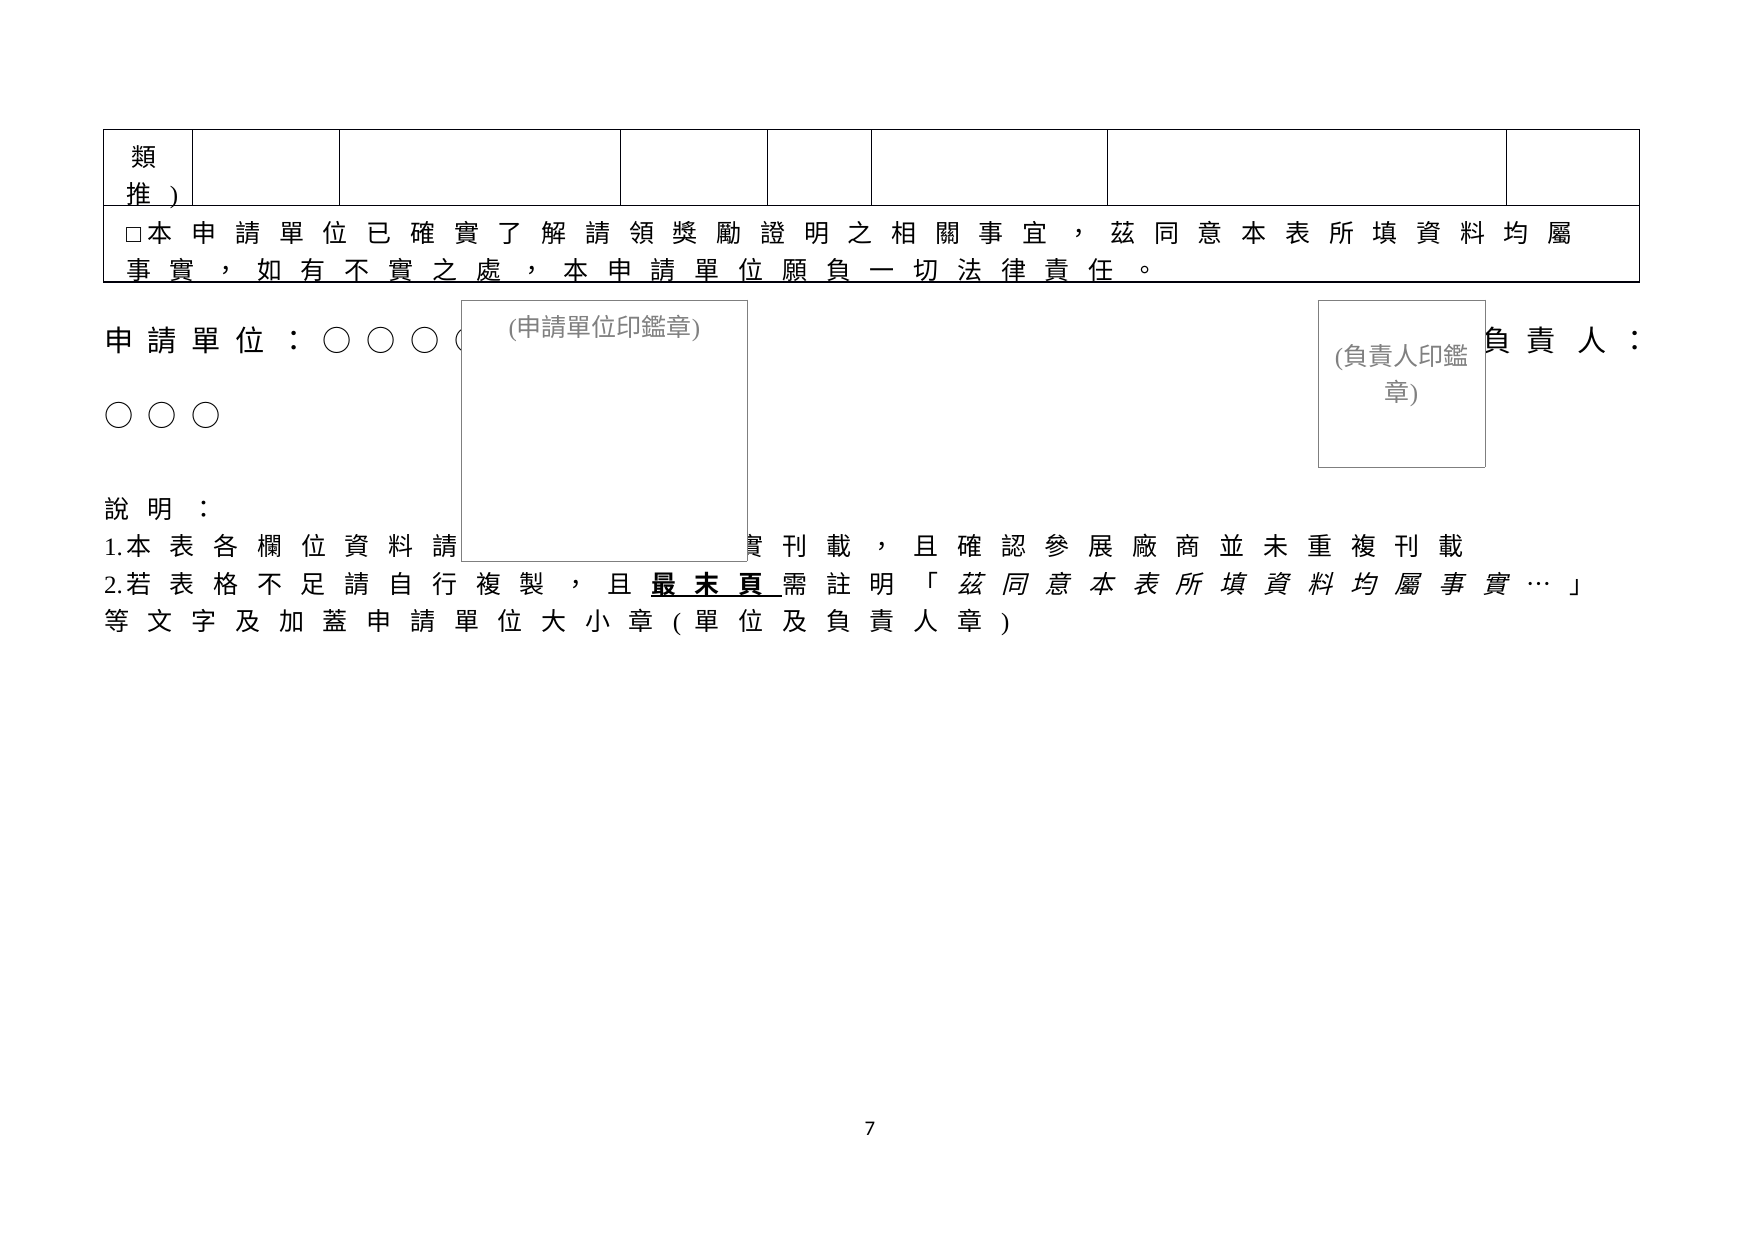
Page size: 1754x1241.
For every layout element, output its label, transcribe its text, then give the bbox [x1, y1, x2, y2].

table_cell [768, 130, 871, 205]
table_cell [1507, 130, 1639, 205]
table_cell [872, 130, 1107, 205]
text (申請單位印鑑章) [476, 307, 732, 343]
table_cell 類推) [104, 130, 192, 205]
table_cell [1108, 130, 1506, 205]
table_cell □本申請單位已確實了解請領獎勵證明之相關事宜，茲同意本表所填資料均屬事實，如有不實之處，本申請單位願負一切法律責任。 [104, 206, 1639, 281]
text 說明： [104, 482, 461, 520]
list 1.本表各欄位資料請依實際情形確實刊載，且確認參展廠商並未重複刊載 [104, 520, 461, 557]
table_cell [340, 130, 620, 205]
list 1.本表各欄位資料請依實際情形確實刊載，且確認參展廠商並未重複刊載 [748, 520, 1635, 557]
table_cell [621, 130, 767, 205]
text 申請單位：○○○○○ 負責人：○○○ [104, 295, 1635, 445]
list 2.若表格不足請自行複製，且最末頁需註明「茲同意本表所填資料均屬事實…」等文字及加蓋申請單位大小章(單位及負責人章) [104, 557, 1635, 632]
text (負責人印鑑章) [1333, 336, 1470, 408]
text [748, 482, 1635, 520]
table_cell [193, 130, 339, 205]
